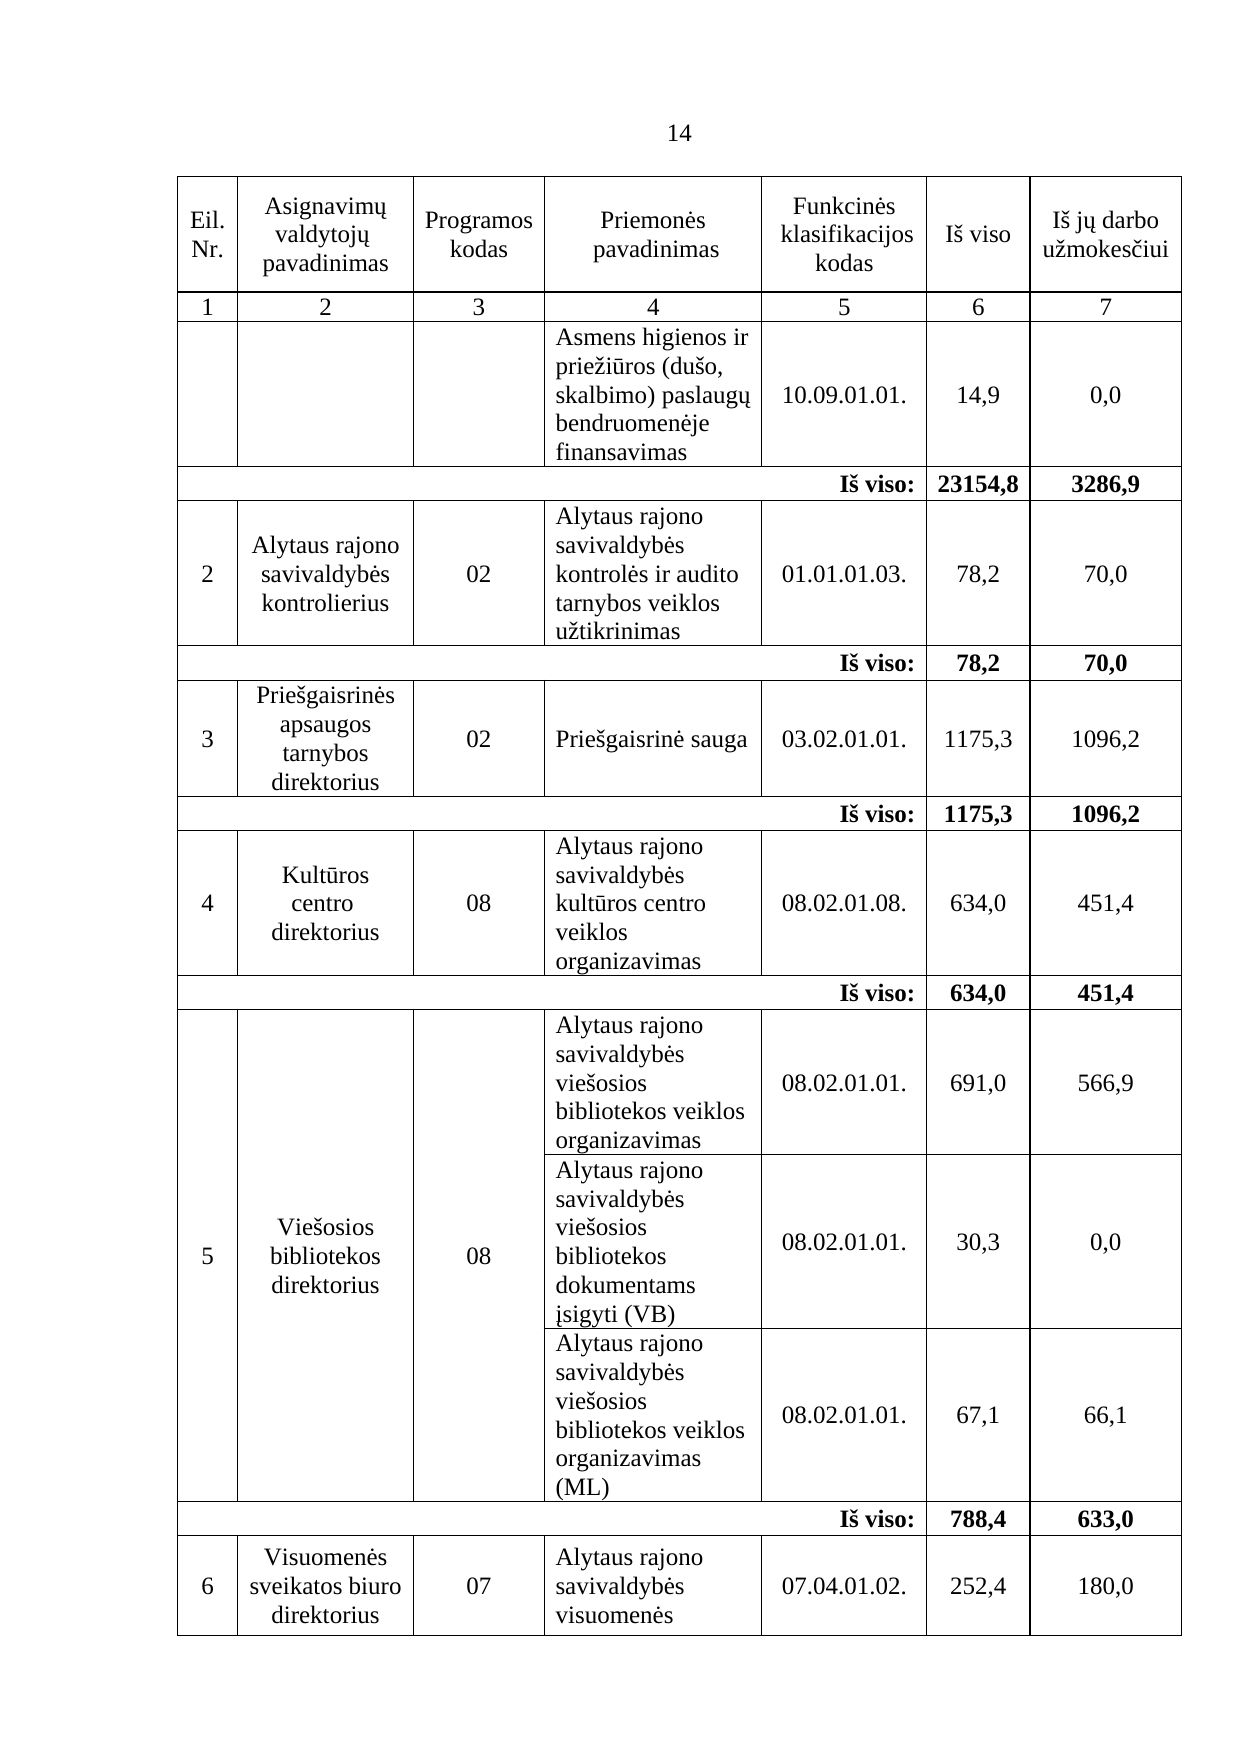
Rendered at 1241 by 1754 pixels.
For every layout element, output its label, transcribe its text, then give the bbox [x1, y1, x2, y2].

table_cell 2 [238, 293, 413, 321]
table_cell 1096,2 [1031, 797, 1181, 830]
table_cell 634,0 [927, 831, 1029, 975]
table_cell 10.09.01.01. [762, 322, 926, 466]
table_cell 07.04.01.02. [762, 1536, 926, 1635]
table_cell 252,4 [927, 1536, 1029, 1635]
table_cell [178, 322, 237, 466]
table_header Programos kodas [414, 177, 544, 291]
table_cell 78,2 [927, 501, 1029, 645]
table_cell 08.02.01.01. [762, 1329, 926, 1501]
table_cell 3286,9 [1031, 467, 1181, 500]
table_cell Iš viso: [178, 976, 926, 1009]
table_cell 70,0 [1031, 501, 1181, 645]
table_cell 1175,3 [927, 797, 1029, 830]
table_cell 4 [545, 293, 761, 321]
table_cell 788,4 [927, 1502, 1029, 1535]
table_cell 02 [414, 501, 544, 645]
table_cell 08 [414, 831, 544, 975]
table_cell 633,0 [1031, 1502, 1181, 1535]
table_cell 03.02.01.01. [762, 681, 926, 796]
table_cell 0,0 [1031, 322, 1181, 466]
table_cell 3 [414, 293, 544, 321]
table_cell 14,9 [927, 322, 1029, 466]
table_cell 08.02.01.01. [762, 1155, 926, 1327]
table_cell 6 [178, 1536, 237, 1635]
table_cell 691,0 [927, 1010, 1029, 1154]
table_cell Kultūros centro direktorius [238, 831, 413, 975]
table_cell Alytaus rajono savivaldybės kontrolės ir audito tarnybos veiklos užtikrinimas [545, 501, 761, 645]
table_cell Alytaus rajono savivaldybės kultūros centro veiklos organizavimas [545, 831, 761, 975]
table_cell Alytaus rajono savivaldybės kontrolierius [238, 501, 413, 645]
table_cell Viešosios bibliotekos direktorius [238, 1010, 413, 1501]
table_cell 0,0 [1031, 1155, 1181, 1327]
table_cell Iš viso: [178, 1502, 926, 1535]
table_cell 08.02.01.01. [762, 1010, 926, 1154]
table_cell 1175,3 [927, 681, 1029, 796]
table_cell 67,1 [927, 1329, 1029, 1501]
table_header Asignavimų valdytojų pavadinimas [238, 177, 413, 291]
table_cell Alytaus rajono savivaldybės visuomenės [545, 1536, 761, 1635]
table_cell 5 [762, 293, 926, 321]
table_cell 30,3 [927, 1155, 1029, 1327]
table_cell 08 [414, 1010, 544, 1501]
table_cell [414, 322, 544, 466]
table_cell Iš viso: [178, 646, 926, 679]
table_header Iš viso [927, 177, 1029, 291]
table_header Eil. Nr. [178, 177, 237, 291]
table_cell Alytaus rajono savivaldybės viešosios bibliotekos dokumentams įsigyti (VB) [545, 1155, 761, 1327]
table_cell 78,2 [927, 646, 1029, 679]
table_cell 1096,2 [1031, 681, 1181, 796]
table_cell 451,4 [1031, 976, 1181, 1009]
table_cell Priešgaisrinė sauga [545, 681, 761, 796]
table_cell 02 [414, 681, 544, 796]
table_cell 566,9 [1031, 1010, 1181, 1154]
table_cell Asmens higienos ir priežiūros (dušo, skalbimo) paslaugų bendruomenėje finansavimas [545, 322, 761, 466]
table_cell Priešgaisrinės apsaugos tarnybos direktorius [238, 681, 413, 796]
table_cell Alytaus rajono savivaldybės viešosios bibliotekos veiklos organizavimas (ML) [545, 1329, 761, 1501]
table_cell 451,4 [1031, 831, 1181, 975]
table_cell Alytaus rajono savivaldybės viešosios bibliotekos veiklos organizavimas [545, 1010, 761, 1154]
table_cell 70,0 [1031, 646, 1181, 679]
table_cell Visuomenės sveikatos biuro direktorius [238, 1536, 413, 1635]
table_cell 08.02.01.08. [762, 831, 926, 975]
table_cell 5 [178, 1010, 237, 1501]
table_cell 1 [178, 293, 237, 321]
table_cell Iš viso: [178, 467, 926, 500]
table_cell 66,1 [1031, 1329, 1181, 1501]
table_cell 3 [178, 681, 237, 796]
table_cell 2 [178, 501, 237, 645]
table_cell [238, 322, 413, 466]
table_cell 23154,8 [927, 467, 1029, 500]
table_header Iš jų darbo užmokesčiui [1031, 177, 1181, 291]
table_cell Iš viso: [178, 797, 926, 830]
table_cell 4 [178, 831, 237, 975]
table_cell 01.01.01.03. [762, 501, 926, 645]
table_header Funkcinės klasifikacijos kodas [762, 177, 926, 291]
table_cell 180,0 [1031, 1536, 1181, 1635]
table_cell 7 [1031, 293, 1181, 321]
table_cell 07 [414, 1536, 544, 1635]
table_header Priemonės pavadinimas [545, 177, 761, 291]
table_cell 634,0 [927, 976, 1029, 1009]
table_cell 6 [927, 293, 1029, 321]
